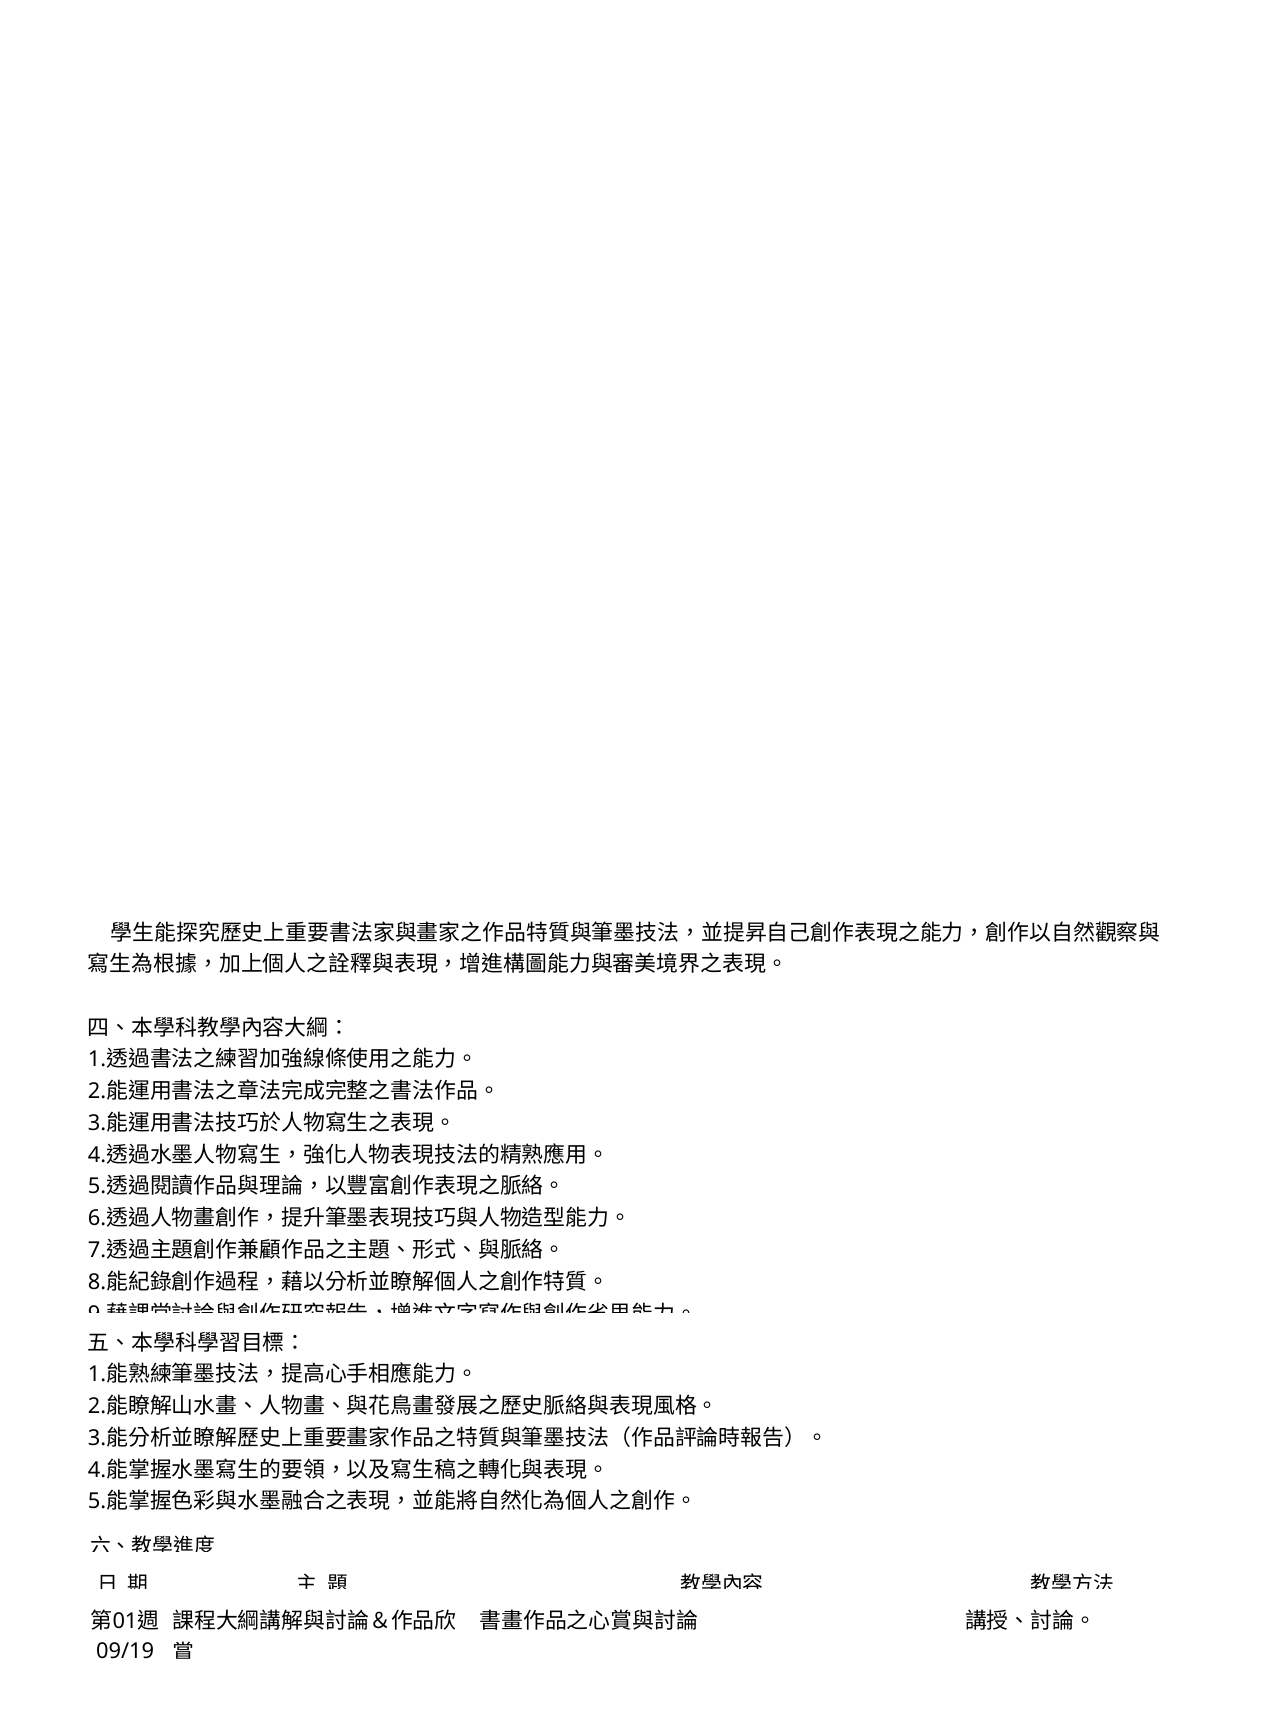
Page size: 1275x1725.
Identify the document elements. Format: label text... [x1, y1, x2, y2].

text 5.透過閱讀作品與理論，以豐富創作表現之脈絡。 [88, 1168, 1171, 1200]
text 2.能瞭解山水畫、人物畫、與花鳥畫發展之歷史脈絡與表現風格。 [88, 1388, 1171, 1420]
text 7.透過主題創作兼顧作品之主題、形式、與脈絡。 [88, 1232, 1171, 1264]
text 四、本學科教學內容大綱： [88, 1010, 1171, 1041]
text 9.藉課堂討論與創作研究報告，增進文字寫作與創作省思能力。 [88, 1296, 1171, 1312]
text 8.能紀錄創作過程，藉以分析並瞭解個人之創作特質。 [88, 1264, 1171, 1296]
text 1.能熟練筆墨技法，提高心手相應能力。 [88, 1356, 1171, 1388]
text 六、教學進度 [90, 1529, 853, 1551]
text 五、本學科學習目標： [88, 1325, 1171, 1356]
text 4.能掌握水墨寫生的要領，以及寫生稿之轉化與表現。 [88, 1452, 1171, 1483]
text 課程大綱講解與討論＆作品欣賞 [172, 1603, 471, 1658]
text 09/19 [84, 1635, 165, 1658]
text 2.能運用書法之章法完成完整之書法作品。 [88, 1073, 1171, 1105]
text 5.能掌握色彩與水墨融合之表現，並能將自然化為個人之創作。 [88, 1483, 1171, 1515]
text 講授、討論。 [965, 1603, 1174, 1631]
text 日 期 [88, 1567, 157, 1589]
text 6.透過人物畫創作，提升筆墨表現技巧與人物造型能力。 [88, 1200, 1171, 1232]
text 教學內容 [579, 1567, 864, 1589]
text 4.透過水墨人物寫生，強化人物表現技法的精熟應用。 [88, 1137, 1171, 1168]
text 教學方法 [976, 1567, 1168, 1589]
text 第01週 [84, 1603, 165, 1635]
text 書畫作品之心賞與討論 [479, 1603, 958, 1631]
text 3.能運用書法技巧於人物寫生之表現。 [88, 1105, 1171, 1137]
text 主 題 [174, 1567, 470, 1589]
text 1.透過書法之練習加強線條使用之能力。 [88, 1041, 1171, 1073]
text 學生能探究歷史上重要書法家與畫家之作品特質與筆墨技法，並提昇自己創作表現之能力，創作以自然觀察與寫生為根據，加上個人之詮釋與表現，增進構圖能力與審美境界之表現。 [88, 915, 1171, 978]
text 3.能分析並瞭解歷史上重要畫家作品之特質與筆墨技法（作品評論時報告）。 [88, 1420, 1171, 1452]
